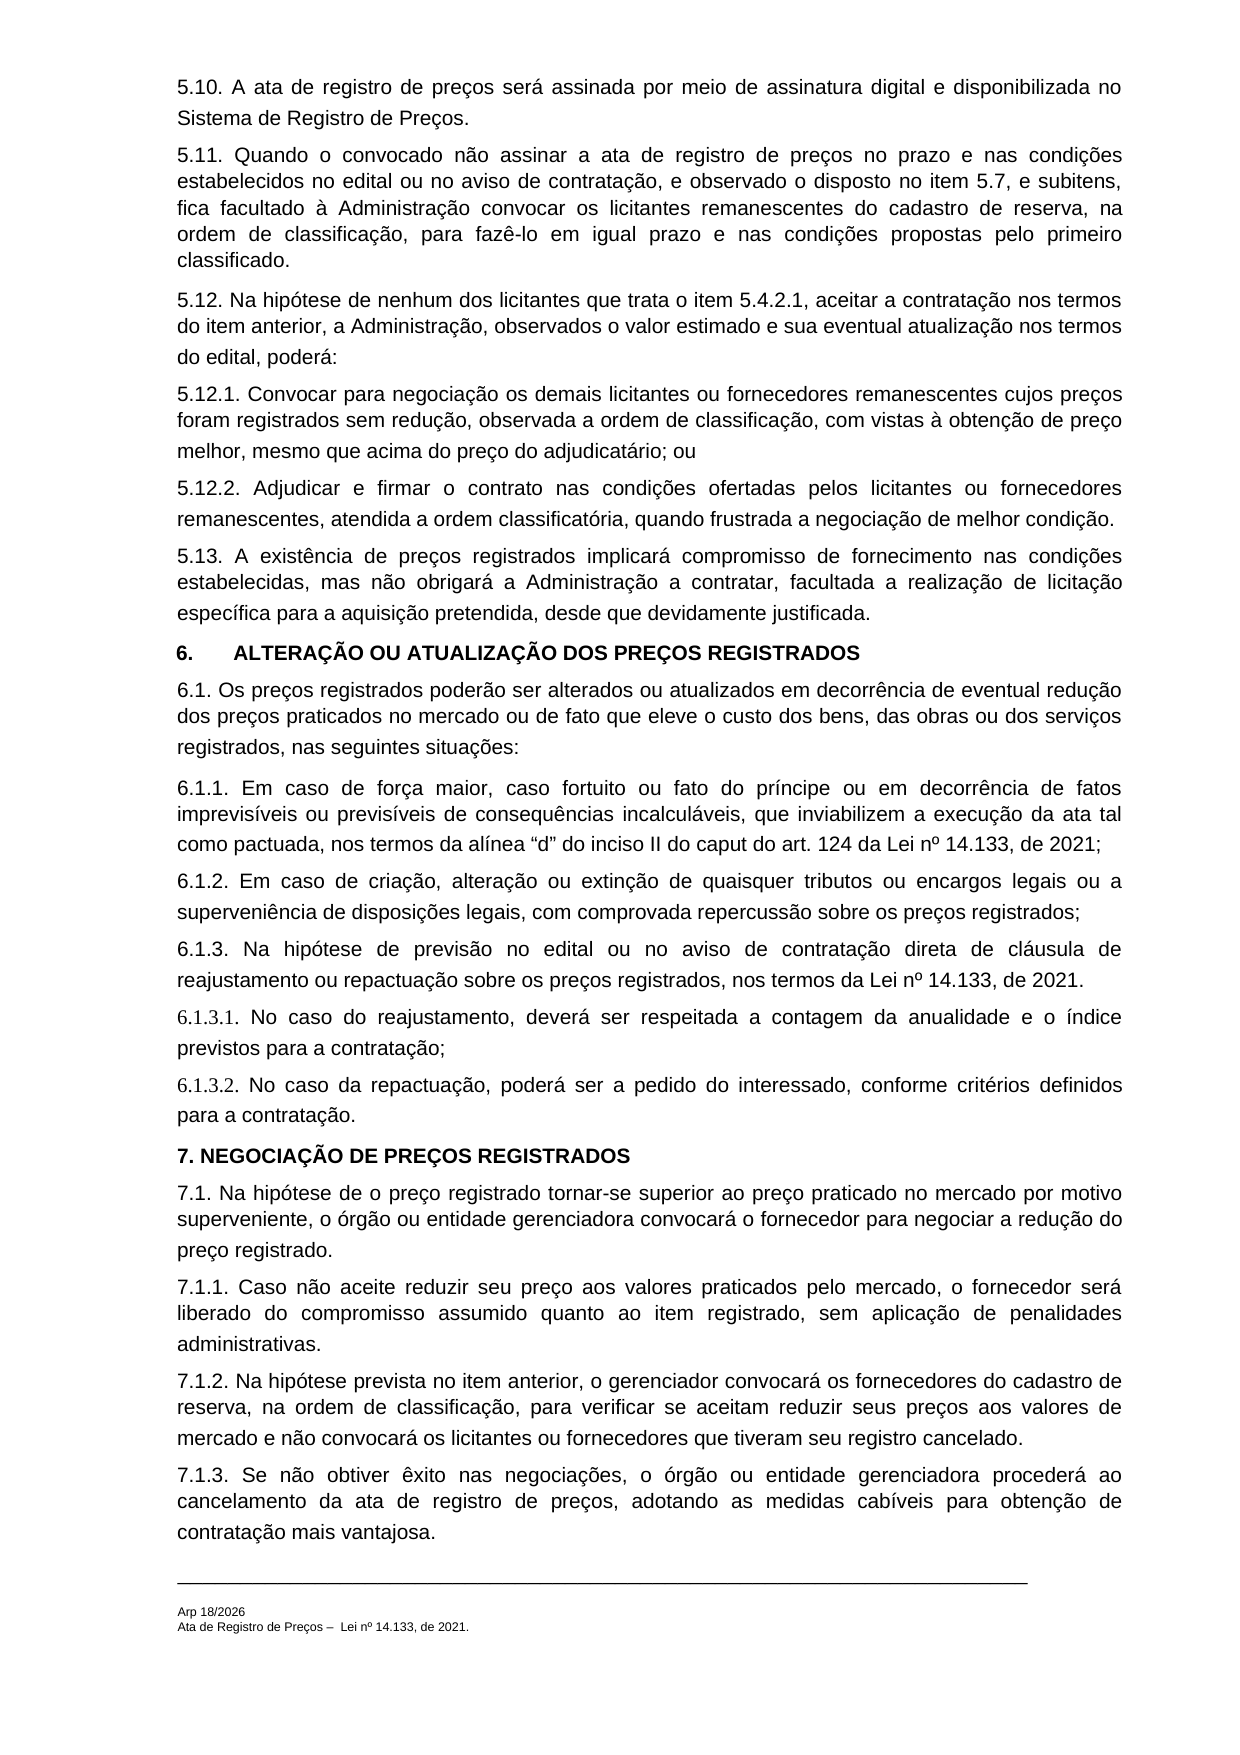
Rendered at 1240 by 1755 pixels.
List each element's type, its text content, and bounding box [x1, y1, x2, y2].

text 5.12.1. Convocar para negociação os demais licitantes ou fornecedores remanescentes cujos preços foram registrados sem redução, observada a ordem de classificação, com vistas à obtenção de preço melhor, mesmo que acima do preço do adjudicatário; ou [177, 382, 1124, 464]
text 7.1.3. Se não obtiver êxito nas negociações, o órgão ou entidade gerenciadora procederá ao cancelamento da ata de registro de preços, adotando as medidas cabíveis para obtenção de contratação mais vantajosa. [177, 1463, 1124, 1544]
text 7.1. Na hipótese de o preço registrado tornar-se superior ao preço praticado no mercado por motivo superveniente, o órgão ou entidade gerenciadora convocará o fornecedor para negociar a redução do preço registrado. [177, 1181, 1124, 1263]
text 6.1.3.2. No caso da repactuação, poderá ser a pedido do interessado, conforme critérios definidos para a contratação. [177, 1072, 1124, 1128]
text 6.1.1. Em caso de força maior, caso fortuito ou fato do príncipe ou em decorrência de fatos imprevisíveis ou previsíveis de consequências incalculáveis, que inviabilizem a execução da ata tal como pactuada, nos termos da alínea “d” do inciso II do caput do art. 124 da Lei nº 14.133, de 2021; [177, 775, 1124, 857]
text 6.1.2. Em caso de criação, alteração ou extinção de quaisquer tributos ou encargos legais ou a superveniência de disposições legais, com comprovada repercussão sobre os preços registrados; [177, 869, 1124, 925]
text 6.1.3.1. No caso do reajustamento, deverá ser respeitada a contagem da anualidade e o índice previstos para a contratação; [177, 1004, 1124, 1060]
text 5.10. A ata de registro de preços será assinada por meio de assinatura digital e disponibilizada no Sistema de Registro de Preços. [177, 75, 1124, 131]
text 5.12.2. Adjudicar e firmar o contrato nas condições ofertadas pelos licitantes ou fornecedores remanescentes, atendida a ordem classificatória, quando frustrada a negociação de melhor condição. [177, 476, 1124, 531]
subtitle 7. NEGOCIAÇÃO DE PREÇOS REGISTRADOS [177, 1140, 1125, 1169]
subtitle 6. ALTERAÇÃO OU ATUALIZAÇÃO DOS PREÇOS REGISTRADOS [176, 637, 1125, 666]
text 6.1.3. Na hipótese de previsão no edital ou no aviso de contratação direta de cláusula de reajustamento ou repactuação sobre os preços registrados, nos termos da Lei nº 14.133, de 2021. [177, 937, 1124, 992]
text 7.1.1. Caso não aceite reduzir seu preço aos valores praticados pelo mercado, o fornecedor será liberado do compromisso assumido quanto ao item registrado, sem aplicação de penalidades administrativas. [177, 1275, 1124, 1357]
text 6.1. Os preços registrados poderão ser alterados ou atualizados em decorrência de eventual redução dos preços praticados no mercado ou de fato que eleve o custo dos bens, das obras ou dos serviços registrados, nas seguintes situações: [177, 678, 1124, 760]
text 5.13. A existência de preços registrados implicará compromisso de fornecimento nas condições estabelecidas, mas não obrigará a Administração a contratar, facultada a realização de licitação específica para a aquisição pretendida, desde que devidamente justificada. [177, 543, 1124, 625]
text 5.11. Quando o convocado não assinar a ata de registro de preços no prazo e nas condições estabelecidos no edital ou no aviso de contratação, e observado o disposto no item 5.7, e subitens, fica facultado à Administração convocar os licitantes remanescentes do cadastro de reserva, na ordem de classificação, para fazê-lo em igual prazo e nas condições propostas pelo primeiro classificado. [177, 143, 1124, 272]
text 7.1.2. Na hipótese prevista no item anterior, o gerenciador convocará os fornecedores do cadastro de reserva, na ordem de classificação, para verificar se aceitam reduzir seus preços aos valores de mercado e não convocará os licitantes ou fornecedores que tiveram seu registro cancelado. [177, 1369, 1124, 1451]
text 5.12. Na hipótese de nenhum dos licitantes que trata o item 5.4.2.1, aceitar a contratação nos termos do item anterior, a Administração, observados o valor estimado e sua eventual atualização nos termos do edital, poderá: [177, 288, 1124, 370]
